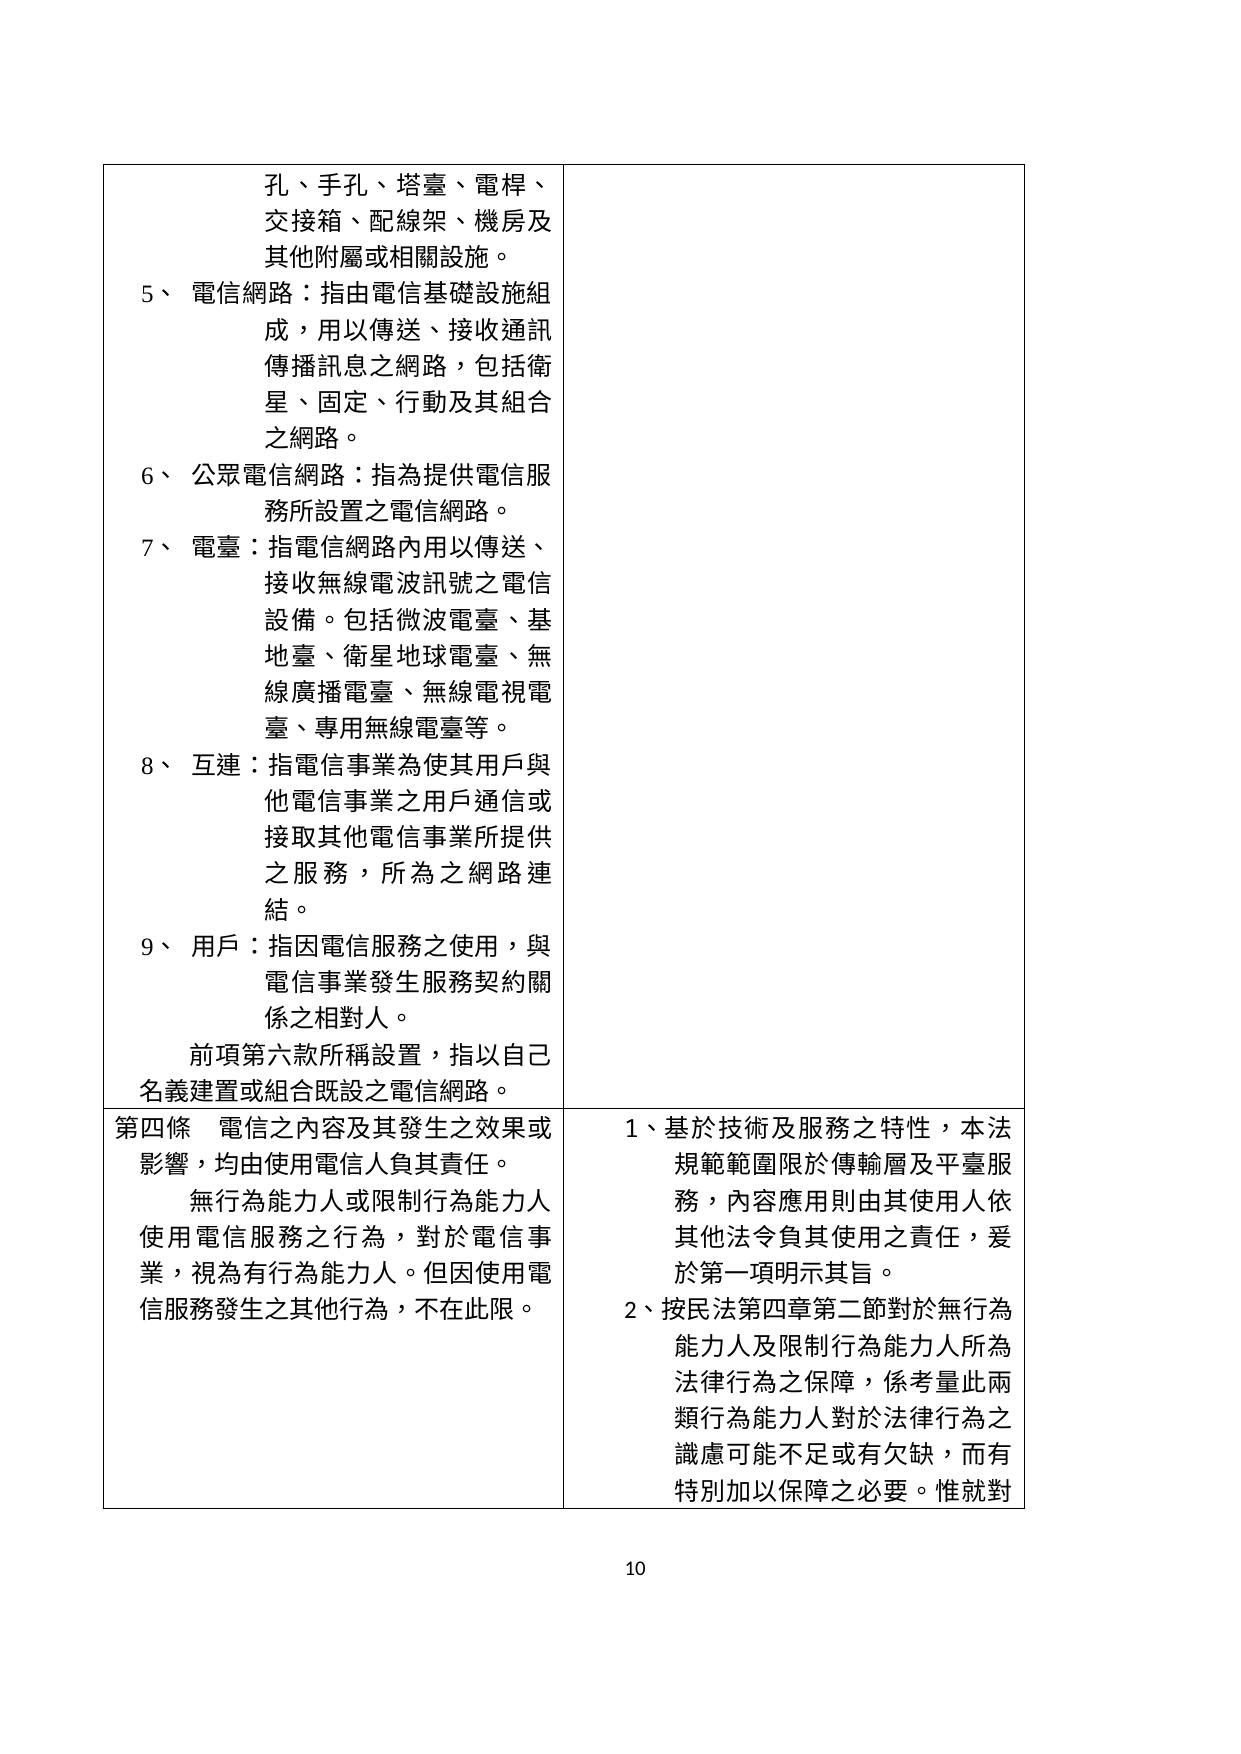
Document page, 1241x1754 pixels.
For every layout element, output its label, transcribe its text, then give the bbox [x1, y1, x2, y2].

table_cell [564, 165, 1024, 1108]
table_cell 孔、手孔、塔臺、電桿、交接箱、配線架、機房及其他附屬或相關設施。 電信網路：指由電信基礎設施組成，用以傳送、接收通訊傳播訊息之網路，包括衛星、固定、行動及其組合之網路。 公眾電信網路：指為提供電信服務所設置之電信網路。 電臺：指電信網路內用以傳送、接收無線電波訊號之電信設備。包括微波電臺、基地臺、衛星地球電臺、無線廣播電臺、無線電視電臺、專用無線電臺等。 互連：指電信事業為使其用戶與他電信事業之用戶通信或接取其他電信事業所提供之服務，所為之網路連結。 用戶：指因電信服務之使用，與電信事業發生服務契約關係之相對人。 前項第六款所稱設置，指以自己名義建置或組合既設之電信網路。 [104, 165, 563, 1108]
table_cell 基於技術及服務之特性，本法規範範圍限於傳輸層及平臺服務，內容應用則由其使用人依其他法令負其使用之責任，爰於第一項明示其旨。 按民法第四章第二節對於無行為能力人及限制行為能力人所為法律行為之保障，係考量此兩類行為能力人對於法律行為之識慮可能不足或有欠缺，而有特別加以保障之必要。惟就對 [564, 1109, 1024, 1507]
table_cell 第四條 電信之內容及其發生之效果或影響，均由使用電信人負其責任。 無行為能力人或限制行為能力人使用電信服務之行為，對於電信事業，視為有行為能力人。但因使用電信服務發生之其他行為，不在此限。 [104, 1109, 563, 1507]
